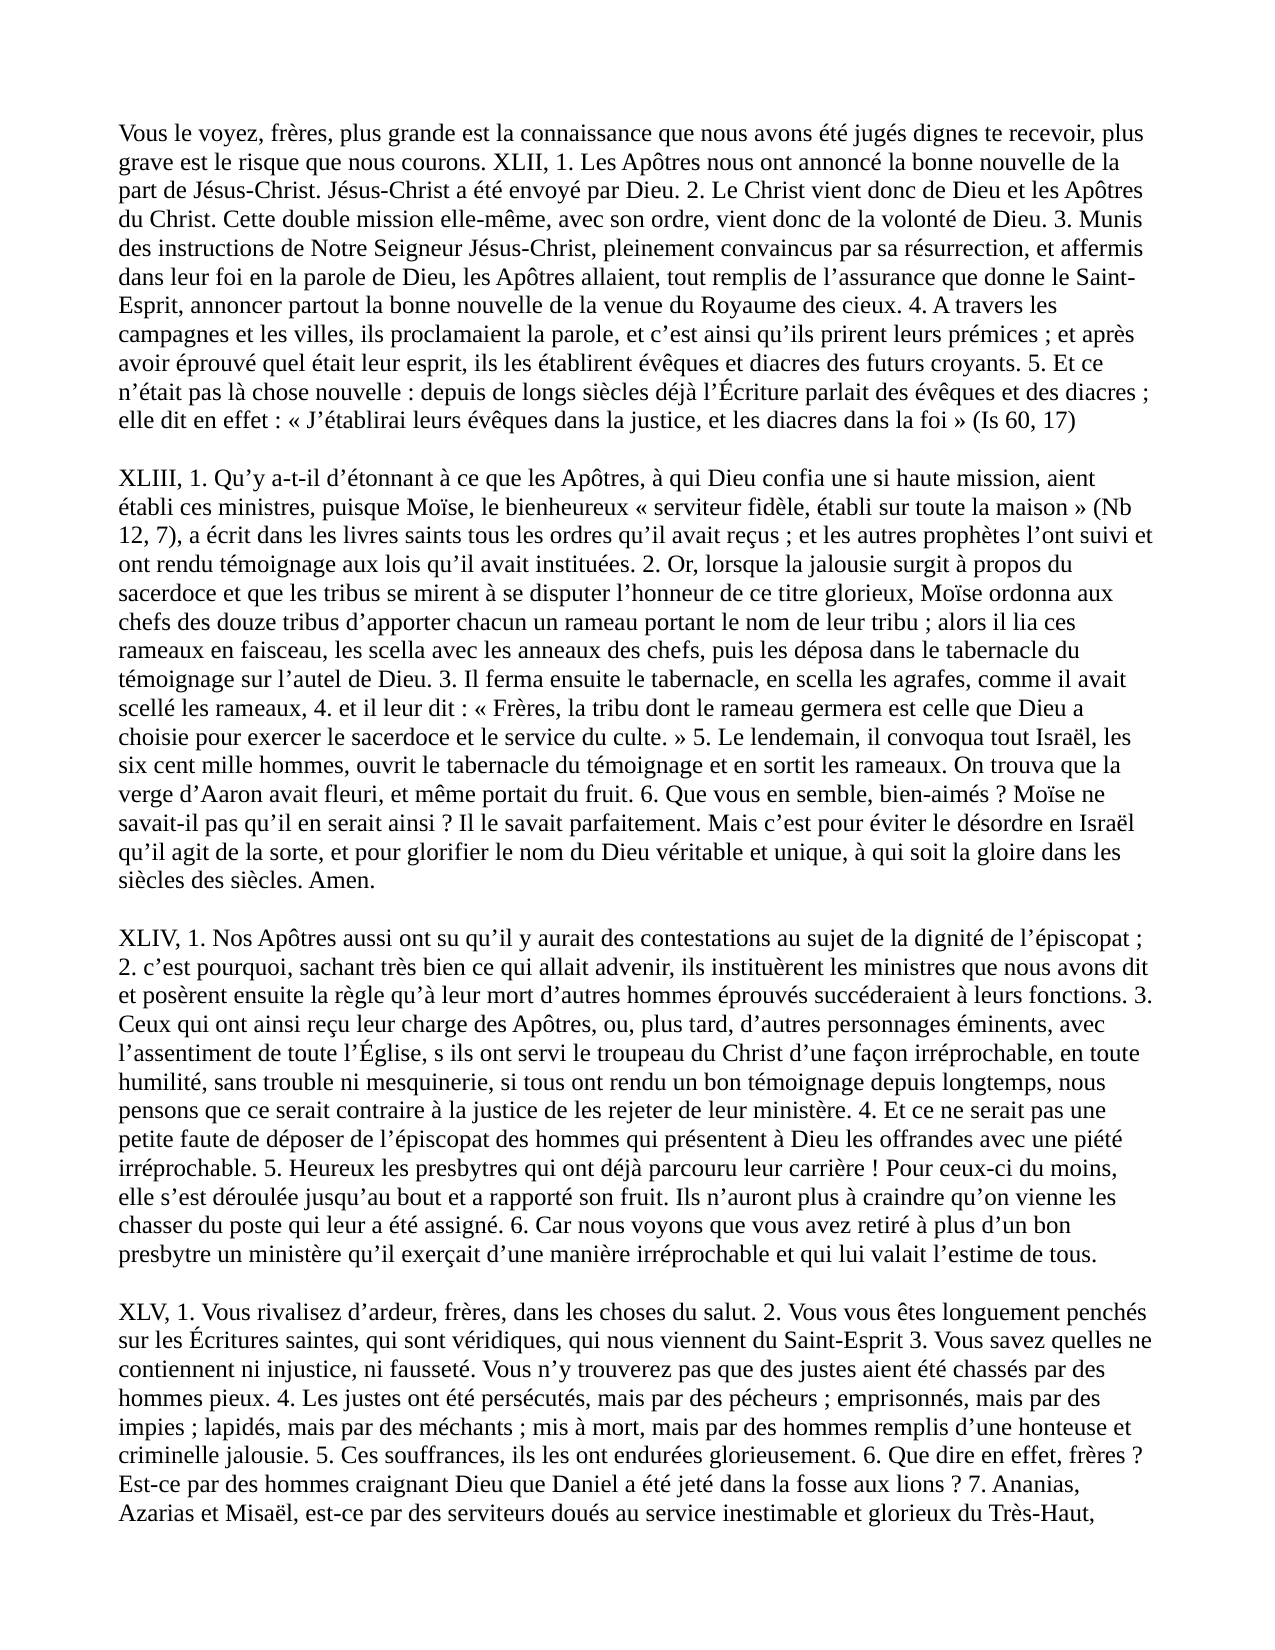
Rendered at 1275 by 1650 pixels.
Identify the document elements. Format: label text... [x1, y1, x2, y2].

text Vous le voyez, frères, plus grande est la connaissance que nous avons été jugés dignes te recevoir, plus grave est le risque que nous courons. XLII, 1. Les Apôtres nous ont annoncé la bonne nouvelle de la part de Jésus-Christ. Jésus-Christ a été envoyé par Dieu. 2. Le Christ vient donc de Dieu et les Apôtres du Christ. Cette double mission elle-même, avec son ordre, vient donc de la volonté de Dieu. 3. Munis des instructions de Notre Seigneur Jésus-Christ, pleinement convaincus par sa résurrection, et affermis dans leur foi en la parole de Dieu, les Apôtres allaient, tout remplis de l’assurance que donne le Saint-Esprit, annoncer partout la bonne nouvelle de la venue du Royaume des cieux. 4. A travers les campagnes et les villes, ils proclamaient la parole, et c’est ainsi qu’ils prirent leurs prémices ; et après avoir éprouvé quel était leur esprit, ils les établirent évêques et diacres des futurs croyants. 5. Et ce n’était pas là chose nouvelle : depuis de longs siècles déjà l’Écriture parlait des évêques et des diacres ; elle dit en effet : « J’établirai leurs évêques dans la justice, et les diacres dans la foi » (Is 60, 17) [118, 118, 1157, 434]
text XLIII, 1. Qu’y a‑t-il d’étonnant à ce que les Apôtres, à qui Dieu confia une si haute mission, aient établi ces ministres, puisque Moïse, le bienheureux « serviteur fidèle, établi sur toute la maison » (Nb 12, 7), a écrit dans les livres saints tous les ordres qu’il avait reçus ; et les autres prophètes l’ont suivi et ont rendu témoignage aux lois qu’il avait instituées. 2. Or, lorsque la jalousie surgit à propos du sacerdoce et que les tribus se mirent à se disputer l’honneur de ce titre glorieux, Moïse ordonna aux chefs des douze tribus d’apporter chacun un rameau portant le nom de leur tribu ; alors il lia ces rameaux en faisceau, les scella avec les anneaux des chefs, puis les déposa dans le tabernacle du témoignage sur l’autel de Dieu. 3. Il ferma ensuite le tabernacle, en scella les agrafes, comme il avait scellé les rameaux, 4. et il leur dit : « Frères, la tribu dont le rameau germera est celle que Dieu a choisie pour exercer le sacerdoce et le service du culte. » 5. Le lendemain, il convoqua tout Israël, les six cent mille hommes, ouvrit le tabernacle du témoignage et en sortit les rameaux. On trouva que la verge d’Aaron avait fleuri, et même portait du fruit. 6. Que vous en semble, bien-aimés ? Moïse ne savait-il pas qu’il en serait ainsi ? Il le savait parfaitement. Mais c’est pour éviter le désordre en Israël qu’il agit de la sorte, et pour glorifier le nom du Dieu véritable et unique, à qui soit la gloire dans les siècles des siècles. Amen. [118, 463, 1157, 894]
text XLV, 1. Vous rivalisez d’ardeur, frères, dans les choses du salut. 2. Vous vous êtes longuement penchés sur les Écritures saintes, qui sont véridiques, qui nous viennent du Saint-Esprit 3. Vous savez quelles ne contiennent ni injustice, ni fausseté. Vous n’y trouverez pas que des justes aient été chassés par des hommes pieux. 4. Les justes ont été persécutés, mais par des pécheurs ; emprisonnés, mais par des impies ; lapidés, mais par des méchants ; mis à mort, mais par des hommes remplis d’une honteuse et criminelle jalousie. 5. Ces souffrances, ils les ont endurées glorieusement. 6. Que dire en effet, frères ? Est-ce par des hommes craignant Dieu que Daniel a été jeté dans la fosse aux lions ? 7. Ananias, Azarias et Misaël, est-ce par des serviteurs doués au service inestimable et glorieux du Très-Haut, [118, 1297, 1157, 1527]
text XLIV, 1. Nos Apôtres aussi ont su qu’il y aurait des contestations au sujet de la dignité de l’épiscopat ; 2. c’est pourquoi, sachant très bien ce qui allait advenir, ils instituèrent les ministres que nous avons dit et posèrent ensuite la règle qu’à leur mort d’autres hommes éprouvés succéderaient à leurs fonctions. 3. Ceux qui ont ainsi reçu leur charge des Apôtres, ou, plus tard, d’autres personnages éminents, avec l’assentiment de toute l’Église, s ils ont servi le troupeau du Christ d’une façon irréprochable, en toute humilité, sans trouble ni mesquinerie, si tous ont rendu un bon témoignage depuis longtemps, nous pensons que ce serait contraire à la justice de les rejeter de leur ministère. 4. Et ce ne serait pas une petite faute de déposer de l’épiscopat des hommes qui présentent à Dieu les offrandes avec une piété irréprochable. 5. Heureux les presbytres qui ont déjà parcouru leur carrière ! Pour ceux-ci du moins, elle s’est déroulée jusqu’au bout et a rapporté son fruit. Ils n’auront plus à craindre qu’on vienne les chasser du poste qui leur a été assigné. 6. Car nous voyons que vous avez retiré à plus d’un bon presbytre un ministère qu’il exerçait d’une manière irréprochable et qui lui valait l’estime de tous. [118, 923, 1157, 1268]
